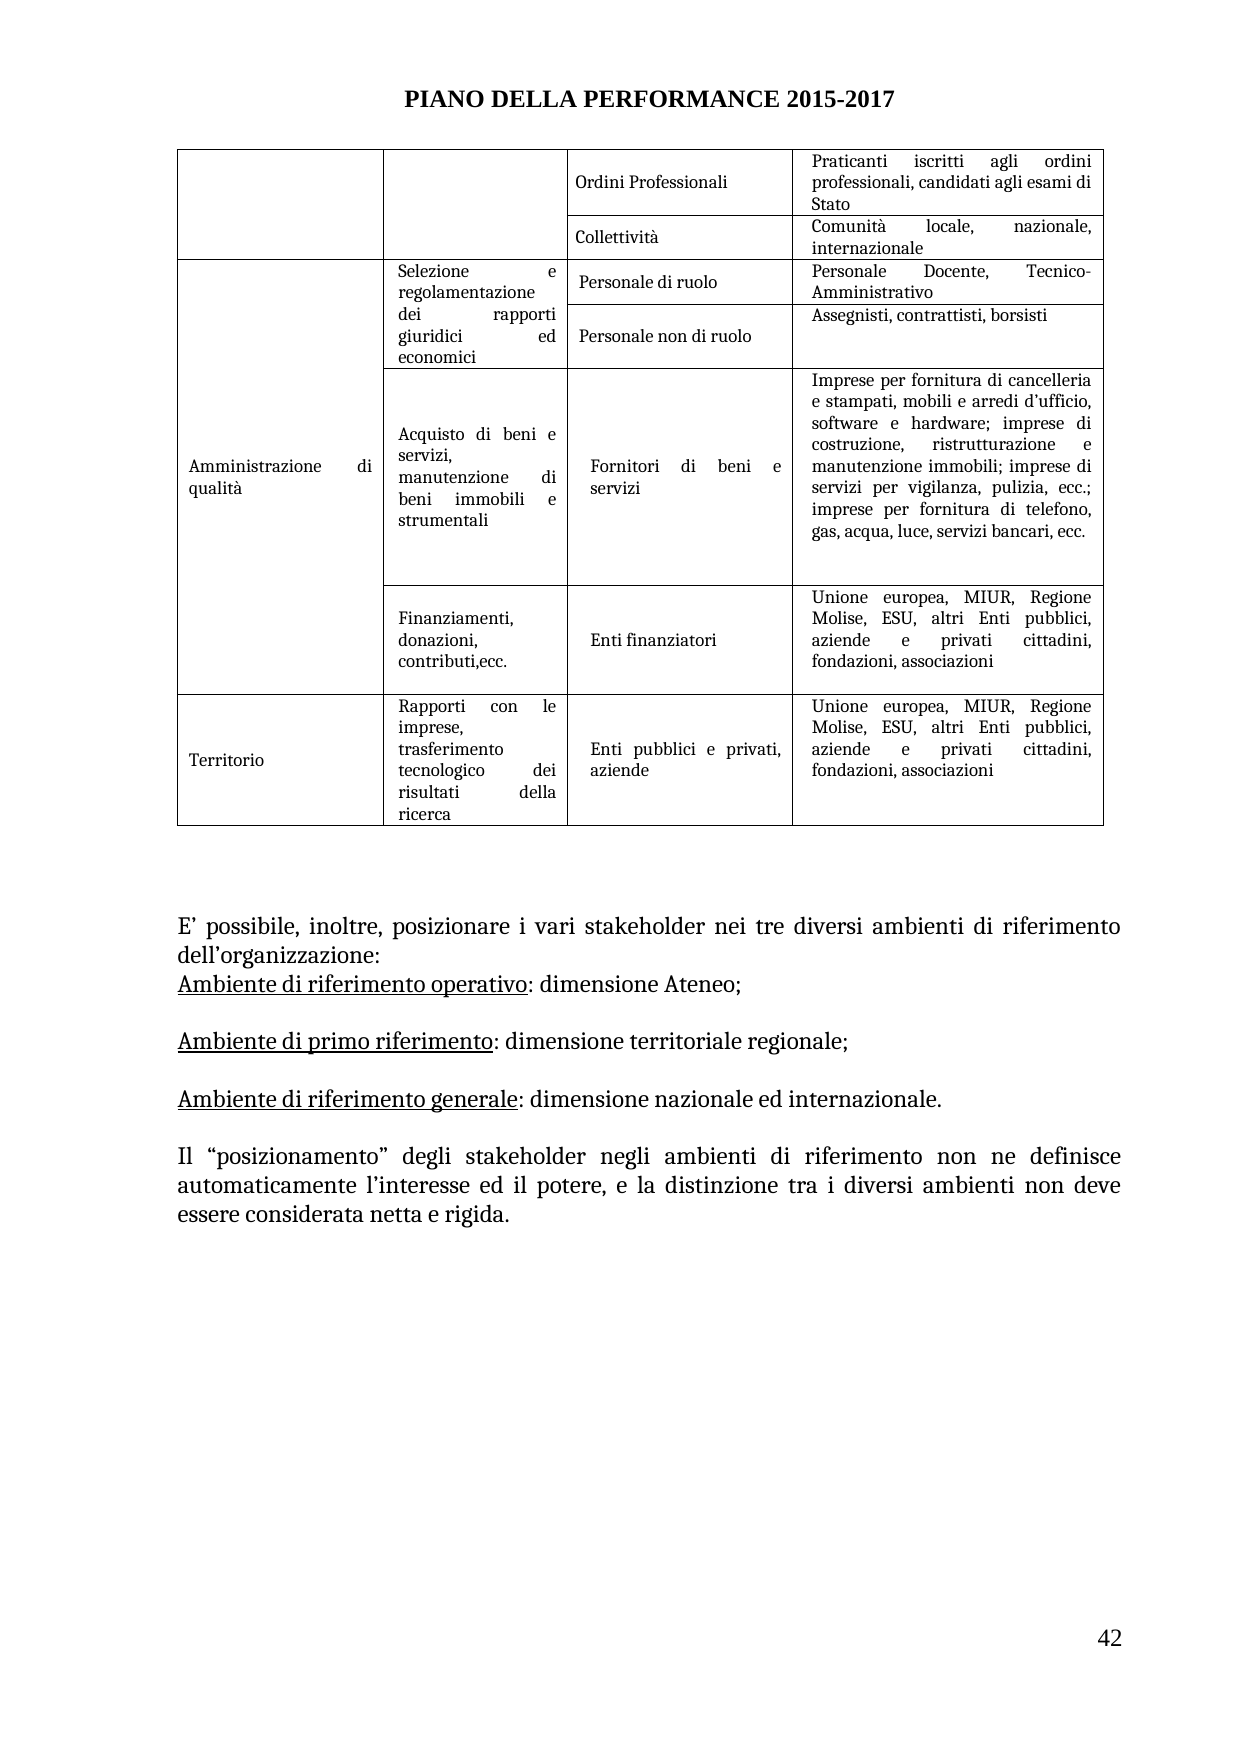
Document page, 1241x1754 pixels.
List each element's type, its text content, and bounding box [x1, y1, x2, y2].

table_cell [384, 150, 567, 259]
table_cell Imprese per fornitura di cancelleria e stampati, mobili e arredi d’ufficio, software e hardware; imprese di costruzione, ristrutturazione e manutenzione immobili; imprese di servizi per vigilanza, pulizia, ecc.; imprese per fornitura di telefono, gas, acqua, luce, servizi bancari, ecc. [793, 369, 1103, 585]
text Ambiente di riferimento generale: dimensione nazionale ed internazionale. [177, 1084, 1122, 1113]
table_cell Selezione e regolamentazione dei rapporti giuridici ed economici [384, 260, 567, 368]
table_cell Collettività [568, 216, 792, 259]
table_cell Enti pubblici e privati, aziende [568, 695, 792, 825]
table_cell Praticanti iscritti agli ordini professionali, candidati agli esami di Stato [793, 150, 1103, 215]
text Ambiente di riferimento operativo: dimensione Ateneo; [177, 969, 1122, 998]
table_cell Rapporti con le imprese, trasferimento tecnologico dei risultati della ricerca [384, 695, 567, 825]
table_cell Personale Docente, Tecnico-Amministrativo [793, 260, 1103, 303]
table_cell Ordini Professionali [568, 150, 792, 215]
table_cell Assegnisti, contrattisti, borsisti [793, 305, 1103, 368]
text Il “posizionamento” degli stakeholder negli ambienti di riferimento non ne definisce automaticamente l’interesse ed il potere, e la distinzione tra i diversi ambienti non deve essere considerata netta e rigida. [177, 1142, 1122, 1228]
text Ambiente di primo riferimento: dimensione territoriale regionale; [177, 1027, 1122, 1056]
table_cell Territorio [178, 695, 383, 825]
table_cell Fornitori di beni e servizi [568, 369, 792, 585]
table_cell Unione europea, MIUR, Regione Molise, ESU, altri Enti pubblici, aziende e privati cittadini, fondazioni, associazioni [793, 586, 1103, 694]
table_cell Personale di ruolo [568, 260, 792, 303]
table_cell Comunità locale, nazionale, internazionale [793, 216, 1103, 259]
table_cell Personale non di ruolo [568, 305, 792, 368]
text E’ possibile, inoltre, posizionare i vari stakeholder nei tre diversi ambienti di riferimento dell’organizzazione: [177, 912, 1122, 969]
table_cell [178, 150, 383, 259]
table_cell Amministrazione di qualità [178, 260, 383, 694]
table_cell Enti finanziatori [568, 586, 792, 694]
table_cell Finanziamenti, donazioni, contributi,ecc. [384, 586, 567, 694]
table_cell Unione europea, MIUR, Regione Molise, ESU, altri Enti pubblici, aziende e privati cittadini, fondazioni, associazioni [793, 695, 1103, 825]
table_cell Acquisto di beni e servizi, manutenzione di beni immobili e strumentali [384, 369, 567, 585]
